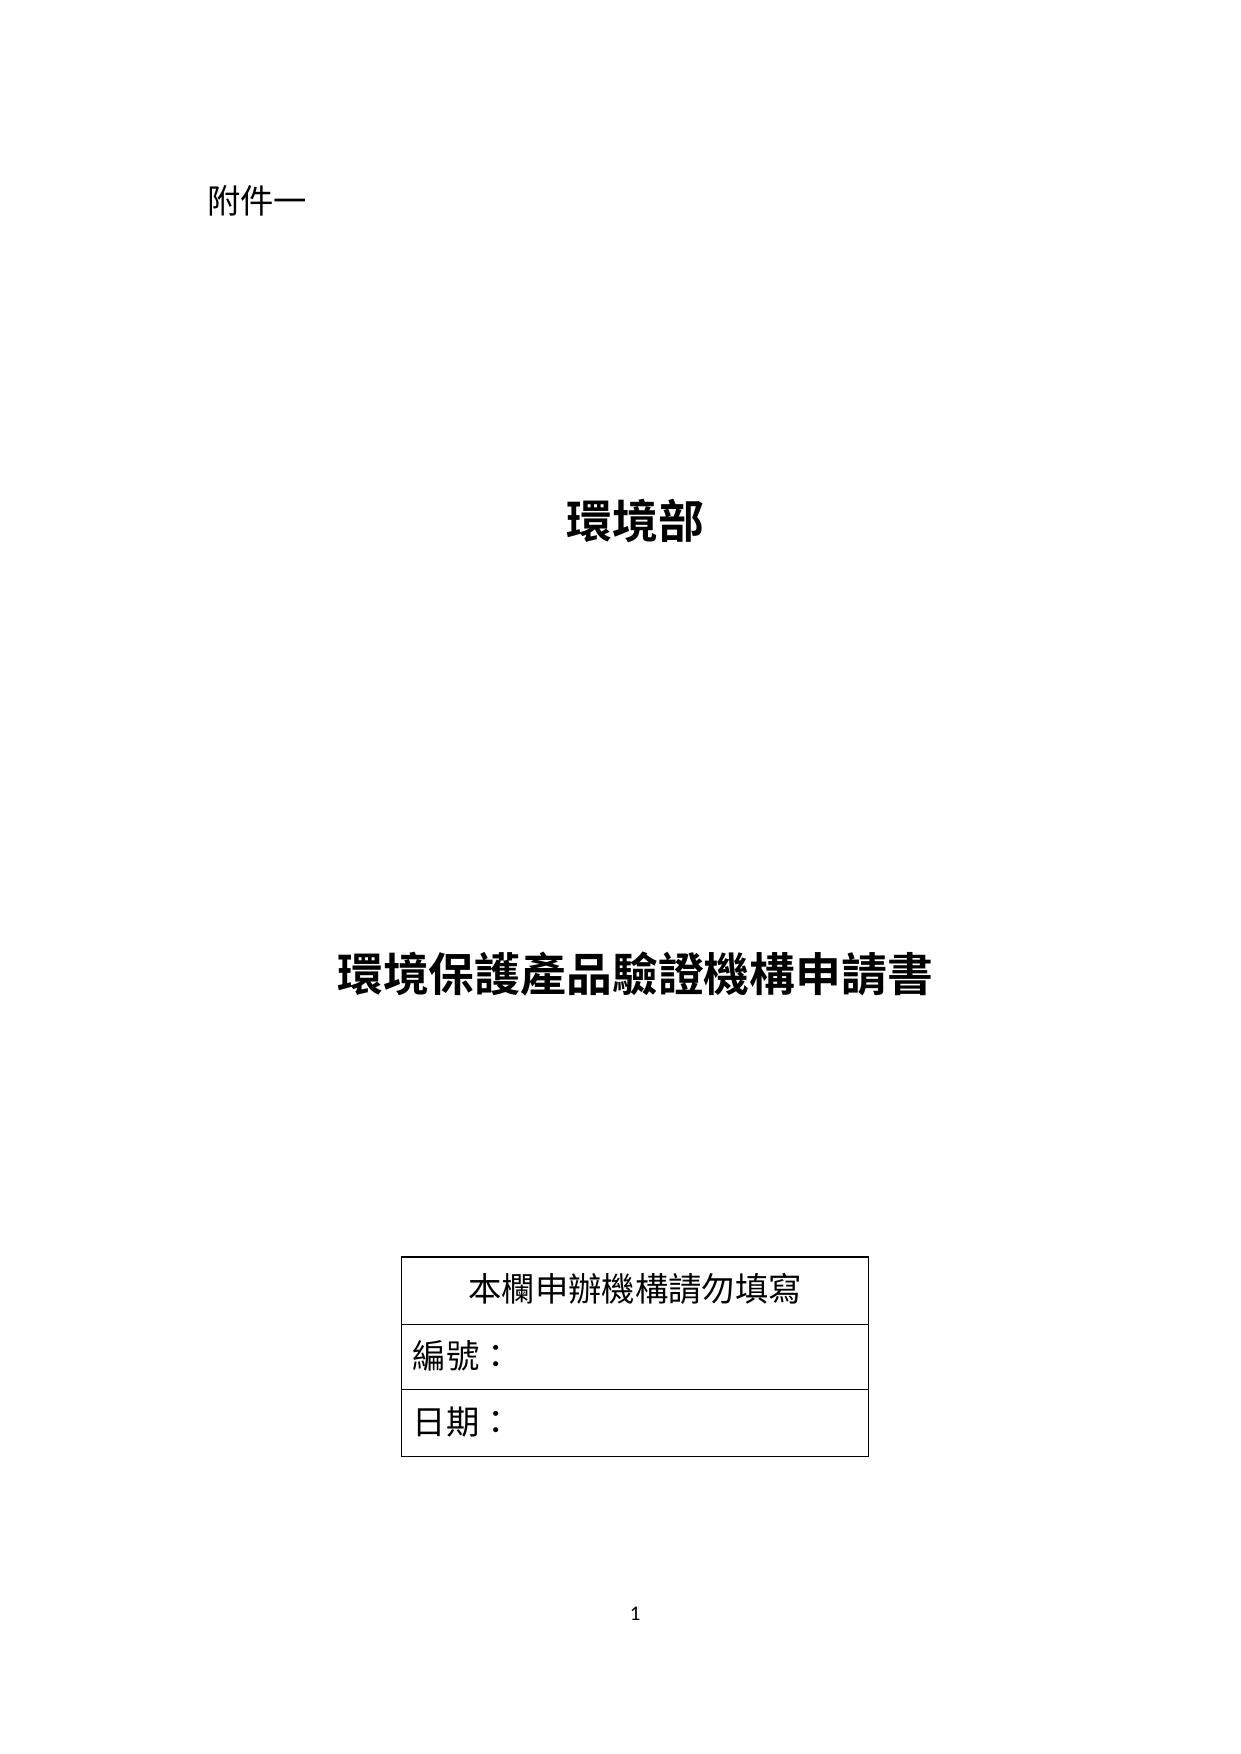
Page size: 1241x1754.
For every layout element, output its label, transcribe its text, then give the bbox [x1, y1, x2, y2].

table_header 本欄申辦機構請勿填寫 [402, 1258, 868, 1324]
text 附件一 [207, 161, 1092, 236]
table_cell 日期： [402, 1390, 868, 1456]
table_cell 編號： [402, 1325, 868, 1389]
text 環境部 [177, 505, 1092, 547]
subtitle 環境保護產品驗證機構申請書 [177, 934, 1092, 1009]
